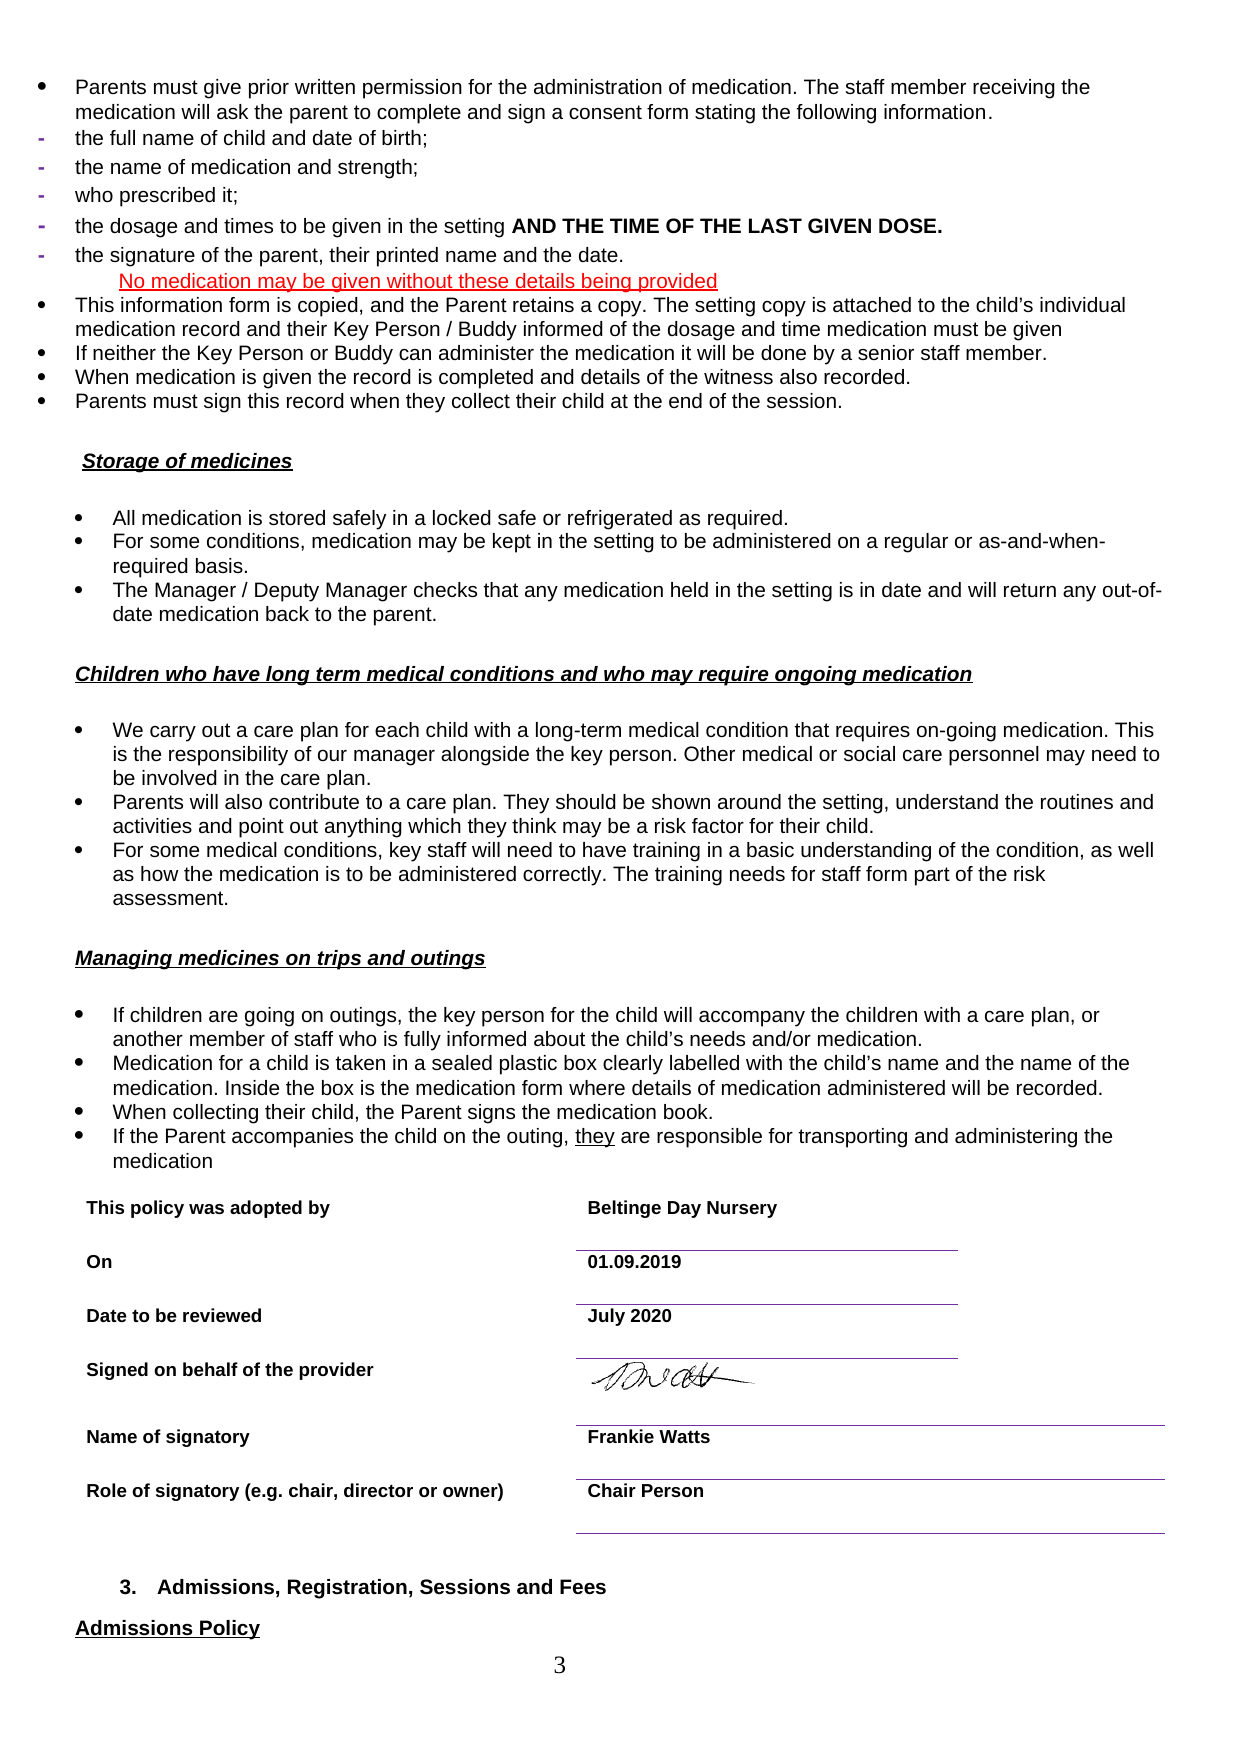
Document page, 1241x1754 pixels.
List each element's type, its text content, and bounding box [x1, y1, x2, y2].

list the dosage and times to be given in the setting AND THE TIME OF THE LAST GIVEN DOSE. [38, 209, 1165, 240]
list For some conditions, medication may be kept in the setting to be administered on a regular or as-and-when- required basis. [75, 529, 1165, 577]
list When medication is given the record is completed and details of the witness also recorded. [38, 364, 1165, 388]
list Parents must give prior written permission for the administration of medication. The staff member receiving the medication will ask the parent to complete and sign a consent form stating the following information. [38, 75, 1165, 123]
list Medication for a child is taken in a sealed plastic box clearly labelled with the child’s name and the name of the medication. Inside the box is the medication form where details of medication administered will be recorded. [75, 1051, 1165, 1100]
list No medication may be given without these details being provided [112, 268, 1165, 292]
list Admissions, Registration, Sessions and Fees [119, 1575, 1165, 1599]
table_cell Name of signatory [75, 1425, 576, 1479]
table_header Beltinge Day Nursery [576, 1197, 958, 1250]
list The Manager / Deputy Manager checks that any medication held in the setting is in date and will return any out-of-date medication back to the parent. [75, 577, 1165, 625]
list If children are going on outings, the key person for the child will accompany the children with a care plan, or another member of staff who is fully informed about the child’s needs and/or medication. [75, 1003, 1165, 1051]
table_header [958, 1197, 1165, 1250]
table_cell On [75, 1250, 576, 1304]
list All medication is stored safely in a locked safe or refrigerated as required. [75, 505, 1165, 529]
table_cell [958, 1304, 1165, 1358]
list Managing medicines on trips and outings [75, 946, 1165, 970]
list the signature of the parent, their printed name and the date. [38, 240, 1165, 268]
list Children who have long term medical conditions and who may require ongoing medication [75, 661, 1165, 685]
list For some medical conditions, key staff will need to have training in a basic understanding of the condition, as well as how the medication is to be administered correctly. The training needs for staff form part of the risk assessment. [75, 838, 1165, 910]
table_cell Date to be reviewed [75, 1304, 576, 1358]
list If neither the Key Person or Buddy can administer the medication it will be done by a senior staff member. [38, 340, 1165, 364]
text Storage of medicines [82, 448, 1165, 472]
list If the Parent accompanies the child on the outing, they are responsible for transporting and administering the medication [75, 1124, 1165, 1173]
table_cell [576, 1358, 1165, 1425]
list the name of medication and strength; [38, 152, 1165, 180]
list This information form is copied, and the Parent retains a copy. The setting copy is attached to the child’s individual medication record and their Key Person / Buddy informed of the dosage and time medication must be given [38, 292, 1165, 340]
table_cell Frankie Watts [576, 1426, 1165, 1479]
table_cell Signed on behalf of the provider [75, 1358, 576, 1425]
table_cell 01.09.2019 [576, 1251, 958, 1304]
text Admissions Policy [75, 1616, 1165, 1639]
list the full name of child and date of birth; [38, 123, 1165, 152]
table_cell Role of signatory (e.g. chair, director or owner) [75, 1479, 576, 1533]
table_header This policy was adopted by [75, 1197, 576, 1250]
table_cell Chair Person [576, 1480, 1165, 1533]
list We carry out a care plan for each child with a long-term medical condition that requires on-going medication. This is the responsibility of our manager alongside the key person. Other medical or social care personnel may need to be involved in the care plan. [75, 718, 1165, 790]
table_cell July 2020 [576, 1305, 958, 1358]
list who prescribed it; [38, 180, 1165, 209]
list Parents must sign this record when they collect their child at the end of the session. [38, 388, 1165, 413]
list When collecting their child, the Parent signs the medication book. [75, 1100, 1165, 1124]
list Parents will also contribute to a care plan. They should be shown around the setting, understand the routines and activities and point out anything which they think may be a risk factor for their child. [75, 790, 1165, 838]
table_cell [958, 1250, 1165, 1304]
